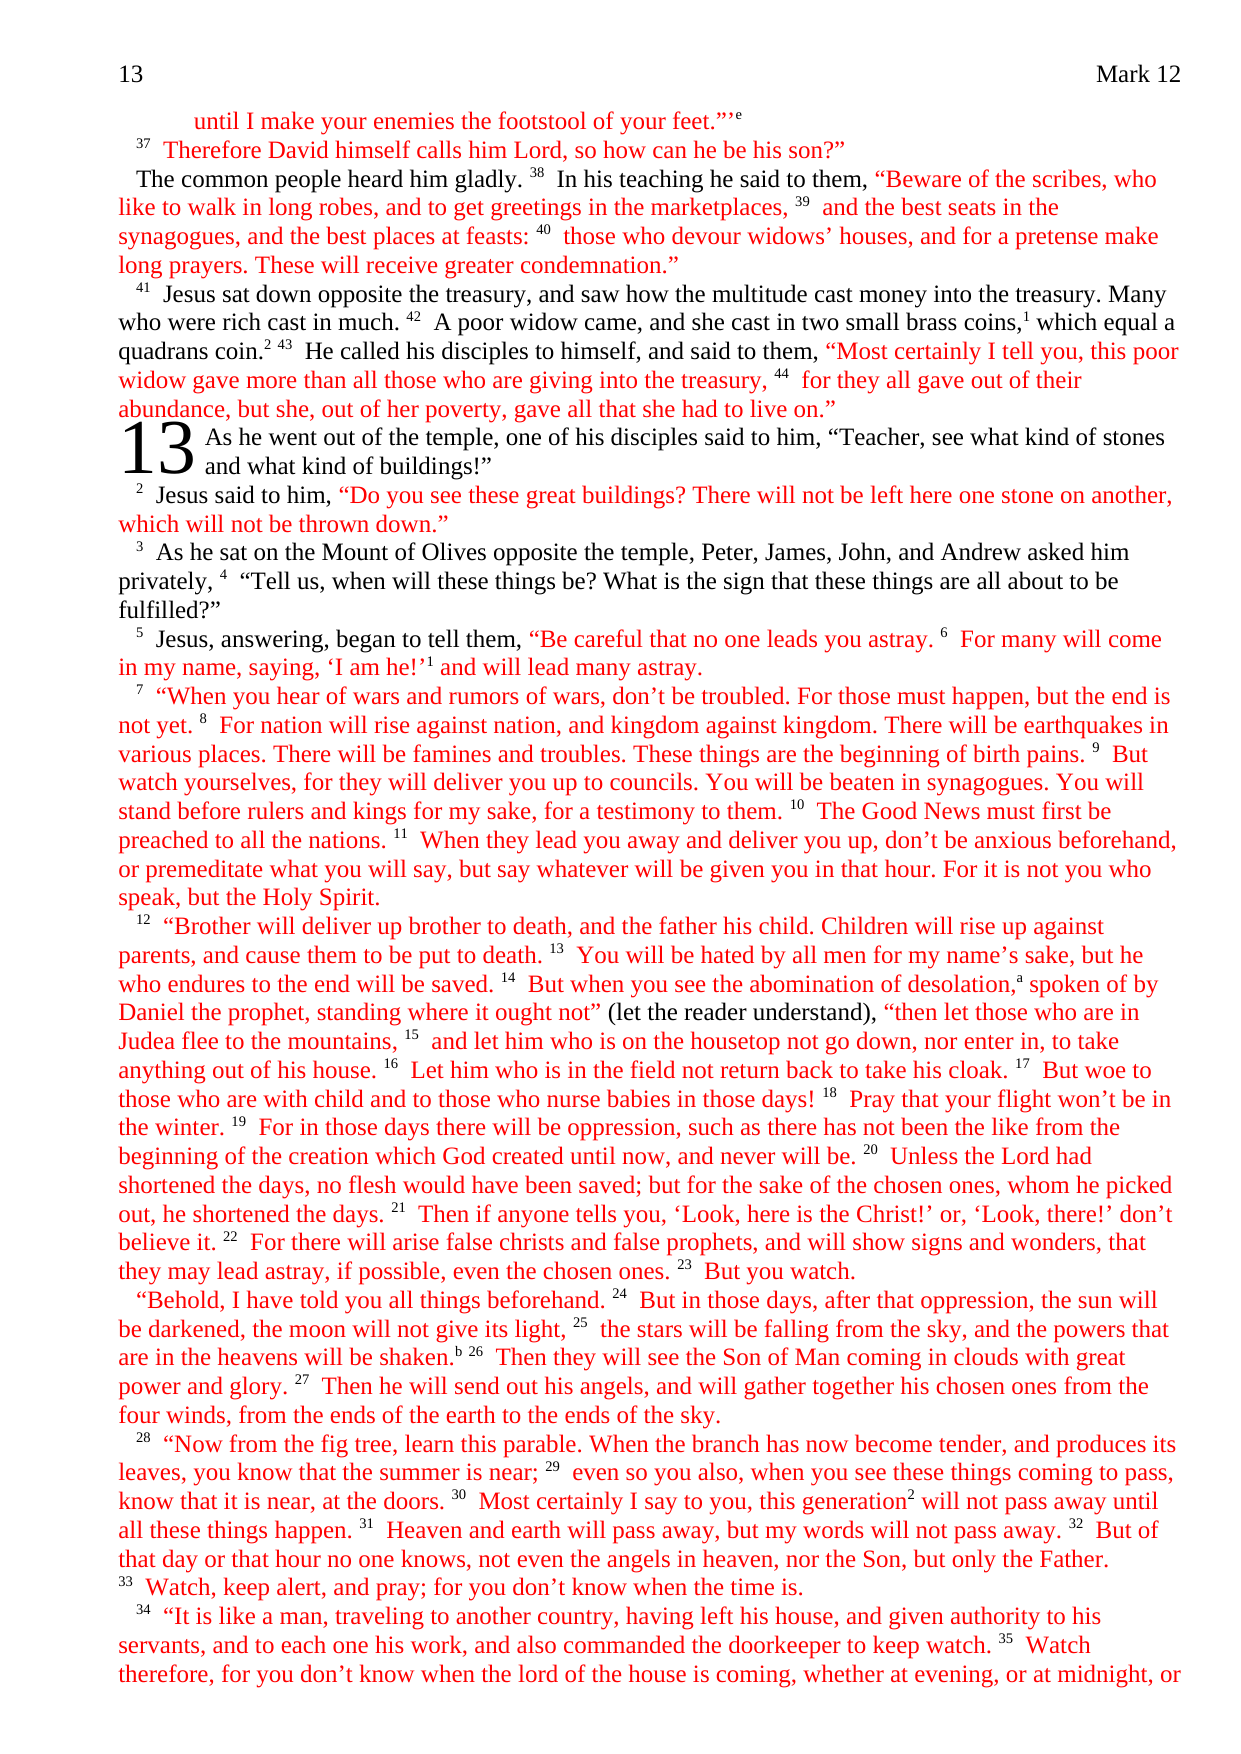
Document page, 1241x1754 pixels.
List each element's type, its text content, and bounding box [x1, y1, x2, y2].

text 37 Therefore David himself calls him Lord, so how can he be his son?” [118, 135, 1181, 164]
text 41 Jesus sat down opposite the treasury, and saw how the multitude cast money into the treasury. Many who were rich cast in much. 42 A poor widow came, and she cast in two small brass coins,1 which equal a quadrans coin.2 43 He called his disciples to himself, and said to them, “Most certainly I tell you, this poor widow gave more than all those who are giving into the treasury, 44 for they all gave out of their abundance, but she, out of her poverty, gave all that she had to live on.” [118, 279, 1181, 422]
text 3 As he sat on the Mount of Olives opposite the temple, Peter, James, John, and Andrew asked him privately, 4 “Tell us, when will these things be? What is the sign that these things are all about to be fulfilled?” [118, 537, 1181, 624]
text 7 “When you hear of wars and rumors of wars, don’t be troubled. For those must happen, but the end is not yet. 8 For nation will rise against nation, and kingdom against kingdom. There will be earthquakes in various places. There will be famines and troubles. These things are the beginning of birth pains. 9 But watch yourselves, for they will deliver you up to councils. You will be beaten in synagogues. You will stand before rulers and kings for my sake, for a testimony to them. 10 The Good News must first be preached to all the nations. 11 When they lead you away and deliver you up, don’t be anxious beforehand, or premeditate what you will say, but say whatever will be given you in that hour. For it is not you who speak, but the Holy Spirit. [118, 681, 1181, 911]
text 5 Jesus, answering, began to tell them, “Be careful that no one leads you astray. 6 For many will come in my name, saying, ‘I am he!’1 and will lead many astray. [118, 624, 1181, 681]
text 12 “Brother will deliver up brother to death, and the father his child. Children will rise up against parents, and cause them to be put to death. 13 You will be hated by all men for my name’s sake, but he who endures to the end will be saved. 14 But when you see the abomination of desolation,a spoken of by Daniel the prophet, standing where it ought not” (let the reader understand), “then let those who are in Judea flee to the mountains, 15 and let him who is on the housetop not go down, nor enter in, to take anything out of his house. 16 Let him who is in the field not return back to take his cloak. 17 But woe to those who are with child and to those who nurse babies in those days! 18 Pray that your flight won’t be in the winter. 19 For in those days there will be oppression, such as there has not been the like from the beginning of the creation which God created until now, and never will be. 20 Unless the Lord had shortened the days, no flesh would have been saved; but for the sake of the chosen ones, whom he picked out, he shortened the days. 21 Then if anyone tells you, ‘Look, here is the Christ!’ or, ‘Look, there!’ don’t believe it. 22 For there will arise false christs and false prophets, and will show signs and wonders, that they may lead astray, if possible, even the chosen ones. 23 But you watch. [118, 911, 1181, 1285]
text 28 “Now from the fig tree, learn this parable. When the branch has now become tender, and produces its leaves, you know that the summer is near; 29 even so you also, when you see these things coming to pass, know that it is near, at the doors. 30 Most certainly I say to you, this generation2 will not pass away until all these things happen. 31 Heaven and earth will pass away, but my words will not pass away. 32 But of that day or that hour no one knows, not even the angels in heaven, nor the Son, but only the Father. 33 Watch, keep alert, and pray; for you don’t know when the time is. [118, 1429, 1181, 1601]
text The common people heard him gladly. 38 In his teaching he said to them, “Beware of the scribes, who like to walk in long robes, and to get greetings in the marketplaces, 39 and the best seats in the synagogues, and the best places at feasts: 40 those who devour widows’ houses, and for a pretense make long prayers. These will receive greater condemnation.” [118, 164, 1181, 279]
text 2 Jesus said to him, “Do you see these great buildings? There will not be left here one stone on another, which will not be thrown down.” [118, 480, 1181, 537]
text until I make your enemies the footstool of your feet.”’e [194, 106, 1181, 135]
text 13As he went out of the temple, one of his disciples said to him, “Teacher, see what kind of stones and what kind of buildings!” [118, 422, 1181, 480]
text “Behold, I have told you all things beforehand. 24 But in those days, after that oppression, the sun will be darkened, the moon will not give its light, 25 the stars will be falling from the sky, and the powers that are in the heavens will be shaken.b 26 Then they will see the Son of Man coming in clouds with great power and glory. 27 Then he will send out his angels, and will gather together his chosen ones from the four winds, from the ends of the earth to the ends of the sky. [118, 1285, 1181, 1429]
text 34 “It is like a man, traveling to another country, having left his house, and given authority to his servants, and to each one his work, and also commanded the doorkeeper to keep watch. 35 Watch therefore, for you don’t know when the lord of the house is coming, whether at evening, or at midnight, or [118, 1601, 1181, 1687]
